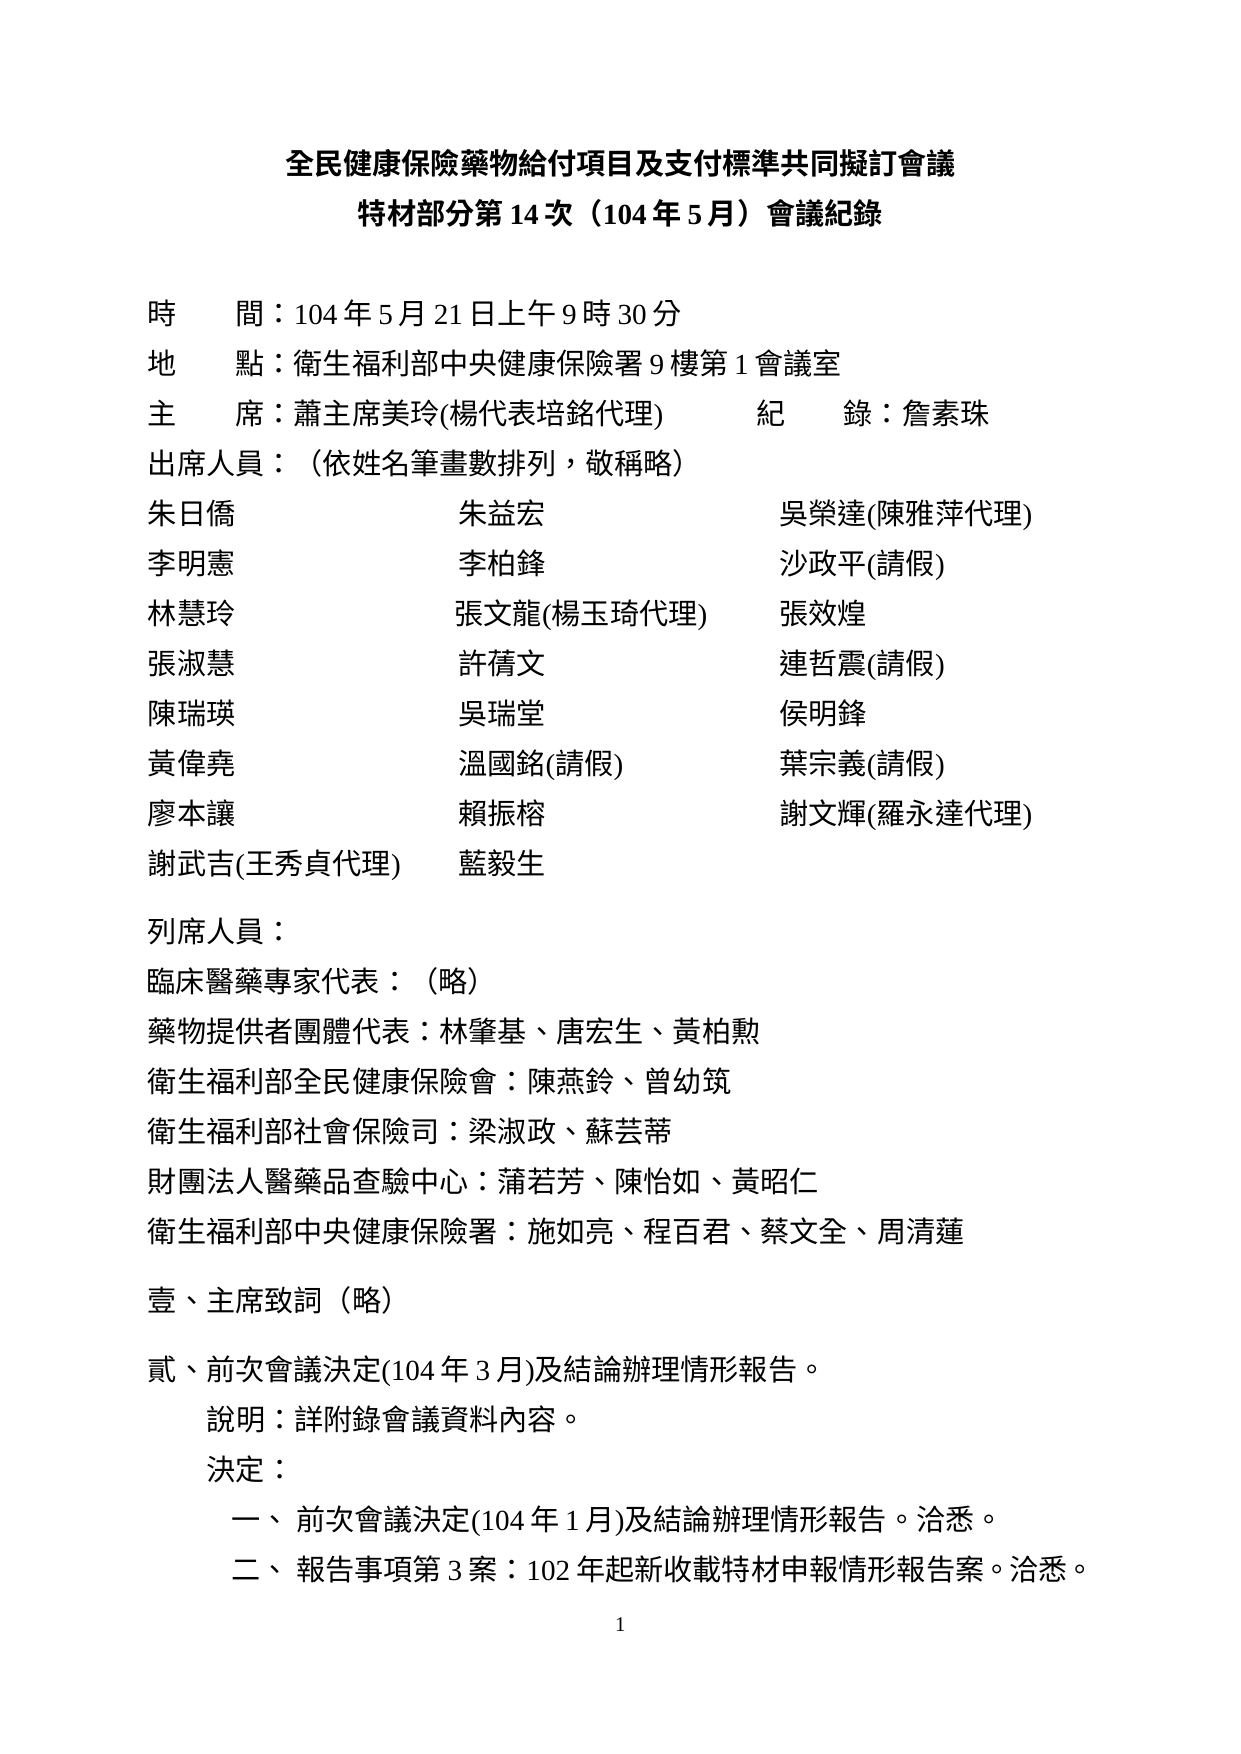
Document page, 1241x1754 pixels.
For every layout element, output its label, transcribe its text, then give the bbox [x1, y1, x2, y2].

text 全民健康保險藥物給付項目及支付標準共同擬訂會議 [148, 134, 1092, 184]
text 財團法人醫藥品查驗中心：蒲若芳、陳怡如、黃昭仁 [148, 1153, 1092, 1203]
text 衛生福利部中央健康保險署：施如亮、程百君、蔡文全、周清蓮 [148, 1203, 1092, 1253]
list 報告事項第3案：102年起新收載特材申報情形報告案。洽悉。 [231, 1540, 1092, 1590]
table_cell [768, 834, 1068, 884]
table_cell 張效煌 [768, 584, 1068, 634]
table_cell 謝武吉(王秀貞代理) [133, 834, 443, 884]
table_header 朱益宏 [443, 484, 768, 534]
text 列席人員： [148, 903, 1092, 953]
table_cell 謝文輝(羅永達代理) [768, 784, 1068, 834]
text 貳、前次會議決定(104年3月)及結論辦理情形報告。 [148, 1340, 1092, 1390]
table_cell 溫國銘(請假) [443, 734, 768, 784]
table_header 吳榮達(陳雅萍代理) [768, 484, 1068, 534]
text 地 點：衛生福利部中央健康保險署9樓第1會議室 [148, 334, 1092, 384]
text 出席人員：（依姓名筆畫數排列，敬稱略） [148, 434, 1092, 484]
table_cell 張文龍(楊玉琦代理) [443, 584, 768, 634]
text 時 間：104年5月21日上午9時30分 [148, 284, 1092, 334]
table_header 朱日僑 [133, 484, 443, 534]
table_cell 連哲震(請假) [768, 634, 1068, 684]
table_cell 林慧玲 [133, 584, 443, 634]
table_cell 賴振榕 [443, 784, 768, 834]
table_cell 廖本讓 [133, 784, 443, 834]
table_cell 葉宗義(請假) [768, 734, 1068, 784]
text 特材部分第14次（104年5月）會議紀錄 [148, 184, 1092, 234]
table_cell 許蒨文 [443, 634, 768, 684]
list 前次會議決定(104年1月)及結論辦理情形報告。洽悉。 [231, 1490, 1092, 1540]
table_cell 吳瑞堂 [443, 684, 768, 734]
text 藥物提供者團體代表：林肇基、唐宏生、黃柏勲 [148, 1003, 1092, 1053]
text 臨床醫藥專家代表：（略） [146, 953, 1092, 1003]
table_cell 侯明鋒 [768, 684, 1068, 734]
text 決定： [206, 1440, 1092, 1490]
text 說明：詳附錄會議資料內容。 [207, 1390, 1092, 1440]
table_cell 張淑慧 [133, 634, 443, 684]
table_cell 黃偉堯 [133, 734, 443, 784]
table_cell 沙政平(請假) [768, 534, 1068, 584]
text 衛生福利部社會保險司：梁淑政、蘇芸蒂 [148, 1103, 1092, 1153]
text 主 席：蕭主席美玲(楊代表培銘代理) 紀 錄：詹素珠 [148, 384, 1092, 434]
text 衛生福利部全民健康保險會：陳燕鈴、曾幼筑 [148, 1053, 1092, 1103]
table_cell 陳瑞瑛 [133, 684, 443, 734]
table_cell 藍毅生 [443, 834, 768, 884]
table_cell 李柏鋒 [443, 534, 768, 584]
table_cell 李明憲 [133, 534, 443, 584]
text 壹、主席致詞（略） [148, 1272, 1092, 1322]
